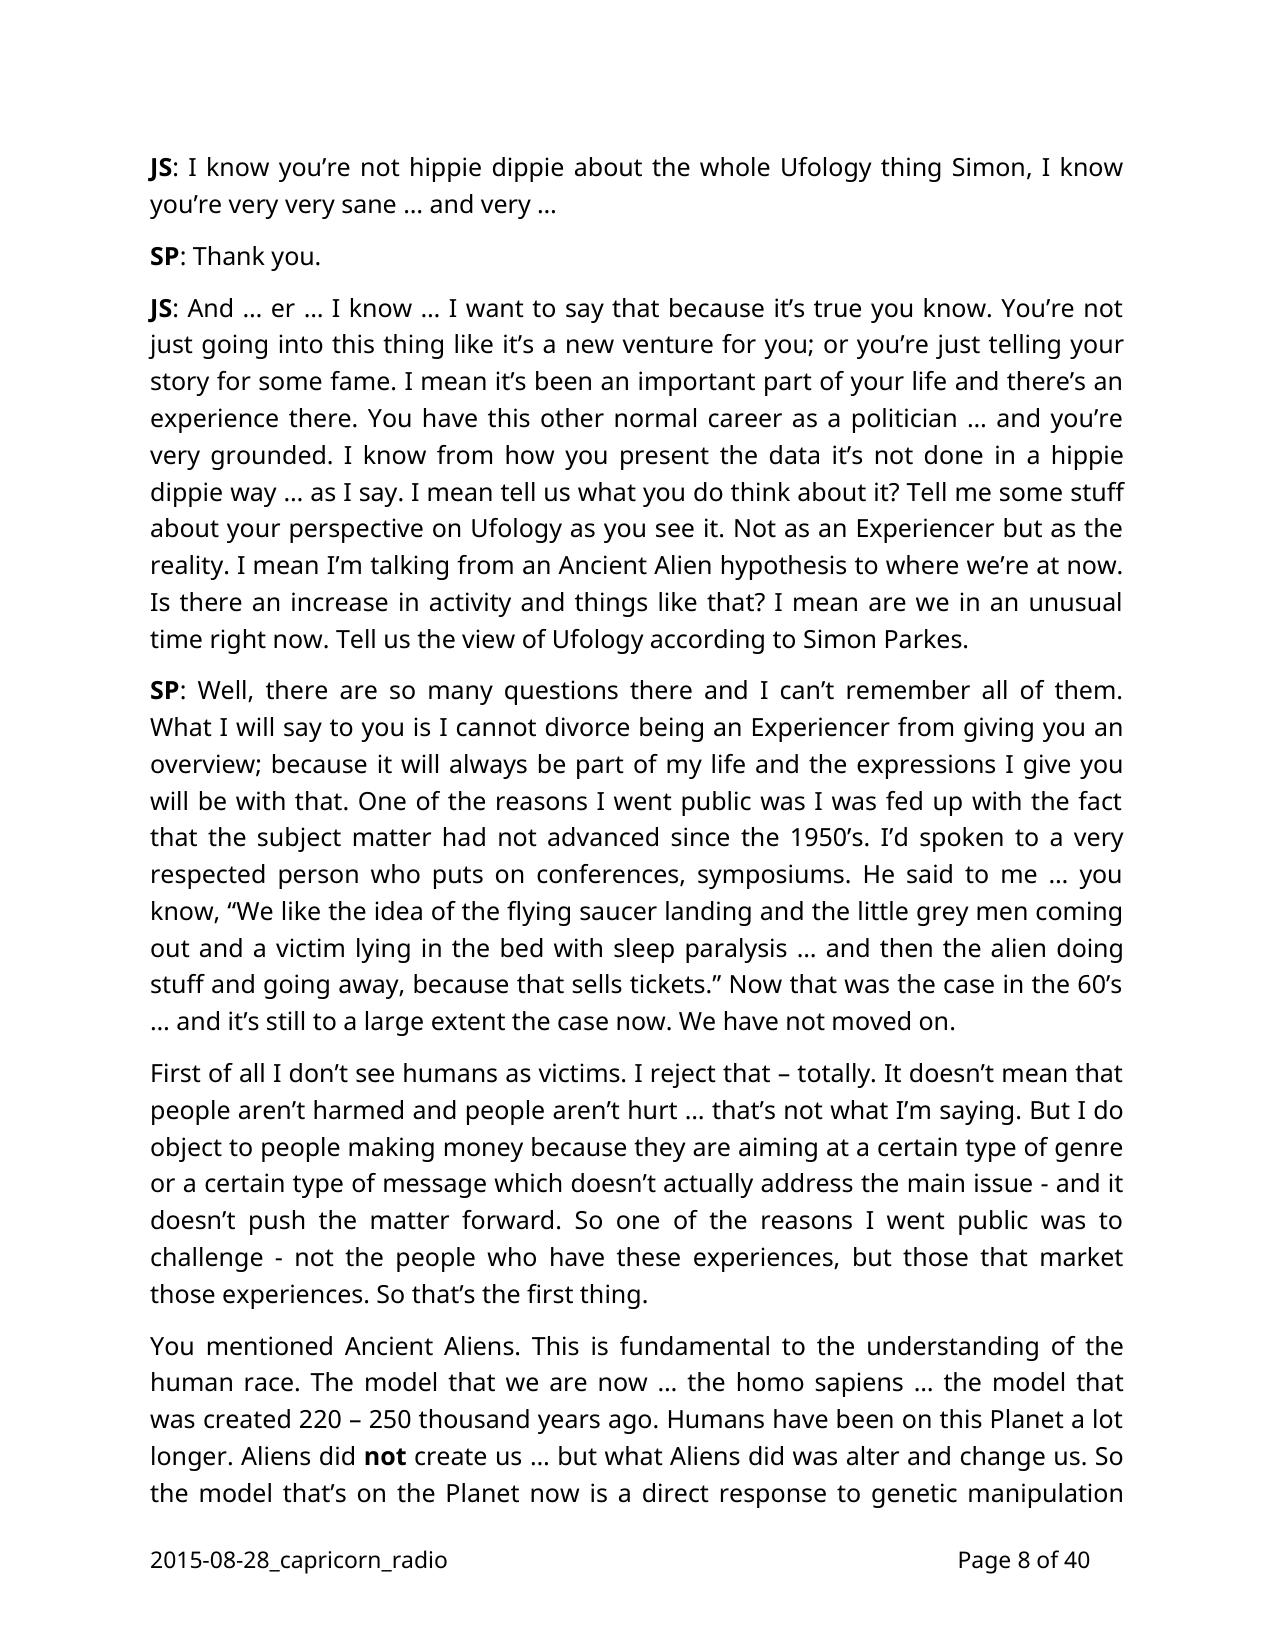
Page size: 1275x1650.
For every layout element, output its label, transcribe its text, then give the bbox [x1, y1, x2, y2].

text JS: And … er … I know … I want to say that because it’s true you know. You’re not just going into this thing like it’s a new venture for you; or you’re just telling your story for some fame. I mean it’s been an important part of your life and there’s an experience there. You have this other normal career as a politician … and you’re very grounded. I know from how you present the data it’s not done in a hippie dippie way … as I say. I mean tell us what you do think about it? Tell me some stuff about your perspective on Ufology as you see it. Not as an Experiencer but as the reality. I mean I’m talking from an Ancient Alien hypothesis to where we’re at now. Is there an increase in activity and things like that? I mean are we in an unusual time right now. Tell us the view of Ufology according to Simon Parkes. [150, 290, 1125, 655]
text You mentioned Ancient Aliens. This is fundamental to the understanding of the human race. The model that we are now … the homo sapiens … the model that was created 220 – 250 thousand years ago. Humans have been on this Planet a lot longer. Aliens did not create us … but what Aliens did was alter and change us. So the model that’s on the Planet now is a direct response to genetic manipulation [150, 1328, 1125, 1509]
text First of all I don’t see humans as victims. I reject that – totally. It doesn’t mean that people aren’t harmed and people aren’t hurt … that’s not what I’m saying. But I do object to people making money because they are aiming at a certain type of genre or a certain type of message which doesn’t actually address the main issue - and it doesn’t push the matter forward. So one of the reasons I went public was to challenge - not the people who have these experiences, but those that market those experiences. So that’s the first thing. [150, 1056, 1125, 1310]
text SP: Thank you. [150, 238, 1125, 273]
text JS: I know you’re not hippie dippie about the whole Ufology thing Simon, I know you’re very very sane … and very … [150, 150, 1125, 221]
text SP: Well, there are so many questions there and I can’t remember all of them. What I will say to you is I cannot divorce being an Experiencer from giving you an overview; because it will always be part of my life and the expressions I give you will be with that. One of the reasons I went public was I was fed up with the fact that the subject matter had not advanced since the 1950’s. I’d spoken to a very respected person who puts on conferences, symposiums. He said to me … you know, “We like the idea of the flying saucer landing and the little grey men coming out and a victim lying in the bed with sleep paralysis … and then the alien doing stuff and going away, because that sells tickets.” Now that was the case in the 60’s … and it’s still to a large extent the case now. We have not moved on. [150, 673, 1125, 1038]
